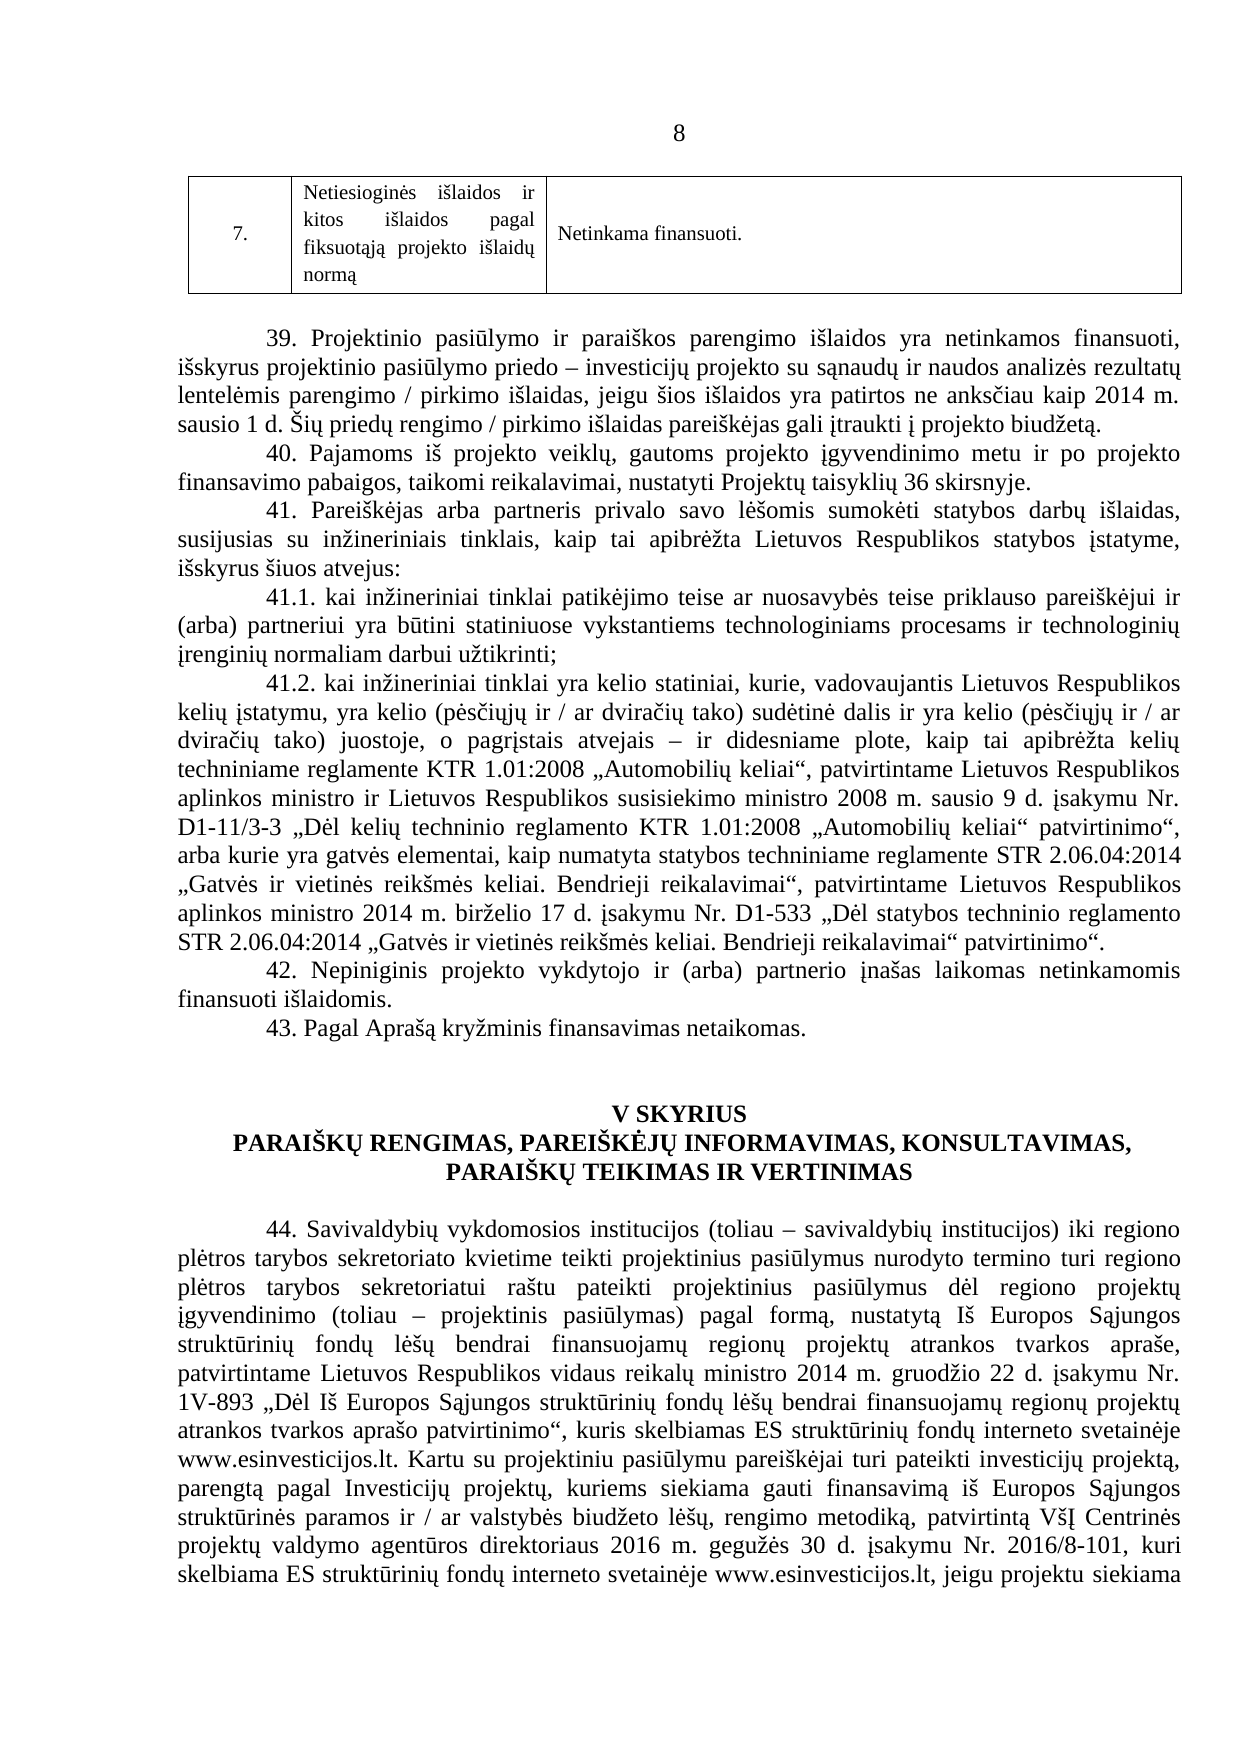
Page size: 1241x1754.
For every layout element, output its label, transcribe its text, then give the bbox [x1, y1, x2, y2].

text 41. Pareiškėjas arba partneris privalo savo lėšomis sumokėti statybos darbų išlaidas, susijusias su inžineriniais tinklais, kaip tai apibrėžta Lietuvos Respublikos statybos įstatyme, išskyrus šiuos atvejus: [177, 495, 1181, 582]
text 42. Nepiniginis projekto vykdytojo ir (arba) partnerio įnašas laikomas netinkamomis finansuoti išlaidomis. [177, 955, 1181, 1013]
text 41.2. kai inžineriniai tinklai yra kelio statiniai, kurie, vadovaujantis Lietuvos Respublikos kelių įstatymu, yra kelio (pėsčiųjų ir / ar dviračių tako) sudėtinė dalis ir yra kelio (pėsčiųjų ir / ar dviračių tako) juostoje, o pagrįstais atvejais – ir didesniame plote, kaip tai apibrėžta kelių techniniame reglamente KTR 1.01:2008 „Automobilių keliai“, patvirtintame Lietuvos Respublikos aplinkos ministro ir Lietuvos Respublikos susisiekimo ministro 2008 m. sausio 9 d. įsakymu Nr. D1-11/3-3 „Dėl kelių techninio reglamento KTR 1.01:2008 „Automobilių keliai“ patvirtinimo“, arba kurie yra gatvės elementai, kaip numatyta statybos techniniame reglamente STR 2.06.04:2014 „Gatvės ir vietinės reikšmės keliai. Bendrieji reikalavimai“, patvirtintame Lietuvos Respublikos aplinkos ministro 2014 m. birželio 17 d. įsakymu Nr. D1-533 „Dėl statybos techninio reglamento STR 2.06.04:2014 „Gatvės ir vietinės reikšmės keliai. Bendrieji reikalavimai“ patvirtinimo“. [177, 668, 1181, 955]
text 44. Savivaldybių vykdomosios institucijos (toliau – savivaldybių institucijos) iki regiono plėtros tarybos sekretoriato kvietime teikti projektinius pasiūlymus nurodyto termino turi regiono plėtros tarybos sekretoriatui raštu pateikti projektinius pasiūlymus dėl regiono projektų įgyvendinimo (toliau – projektinis pasiūlymas) pagal formą, nustatytą Iš Europos Sąjungos struktūrinių fondų lėšų bendrai finansuojamų regionų projektų atrankos tvarkos apraše, patvirtintame Lietuvos Respublikos vidaus reikalų ministro 2014 m. gruodžio 22 d. įsakymu Nr. 1V-893 „Dėl Iš Europos Sąjungos struktūrinių fondų lėšų bendrai finansuojamų regionų projektų atrankos tvarkos aprašo patvirtinimo“, kuris skelbiamas ES struktūrinių fondų interneto svetainėje www.esinvesticijos.lt. Kartu su projektiniu pasiūlymu pareiškėjai turi pateikti investicijų projektą, parengtą pagal Investicijų projektų, kuriems siekiama gauti finansavimą iš Europos Sąjungos struktūrinės paramos ir / ar valstybės biudžeto lėšų, rengimo metodiką, patvirtintą VšĮ Centrinės projektų valdymo agentūros direktoriaus 2016 m. gegužės 30 d. įsakymu Nr. 2016/8-101, kuri skelbiama ES struktūrinių fondų interneto svetainėje www.esinvesticijos.lt, jeigu projektu siekiama [177, 1214, 1181, 1588]
text 41.1. kai inžineriniai tinklai patikėjimo teise ar nuosavybės teise priklauso pareiškėjui ir (arba) partneriui yra būtini statiniuose vykstantiems technologiniams procesams ir technologinių įrenginių normaliam darbui užtikrinti; [177, 582, 1181, 668]
text V SKYRIUS [177, 1099, 1181, 1128]
text PARAIŠKŲ RENGIMAS, PAREIŠKĖJŲ INFORMAVIMAS, KONSULTAVIMAS, PARAIŠKŲ TEIKIMAS IR VERTINIMAS [177, 1128, 1181, 1185]
table_cell Netinkama finansuoti. [547, 177, 1181, 293]
text 43. Pagal Aprašą kryžminis finansavimas netaikomas. [177, 1013, 1181, 1042]
table_cell Netiesioginės išlaidos ir kitos išlaidos pagal fiksuotąją projekto išlaidų normą [292, 177, 546, 293]
table_cell 7. [189, 177, 291, 293]
text 40. Pajamoms iš projekto veiklų, gautoms projekto įgyvendinimo metu ir po projekto finansavimo pabaigos, taikomi reikalavimai, nustatyti Projektų taisyklių 36 skirsnyje. [177, 438, 1181, 495]
text 39. Projektinio pasiūlymo ir paraiškos parengimo išlaidos yra netinkamos finansuoti, išskyrus projektinio pasiūlymo priedo – investicijų projekto su sąnaudų ir naudos analizės rezultatų lentelėmis parengimo / pirkimo išlaidas, jeigu šios išlaidos yra patirtos ne anksčiau kaip 2014 m. sausio 1 d. Šių priedų rengimo / pirkimo išlaidas pareiškėjas gali įtraukti į projekto biudžetą. [177, 323, 1181, 438]
